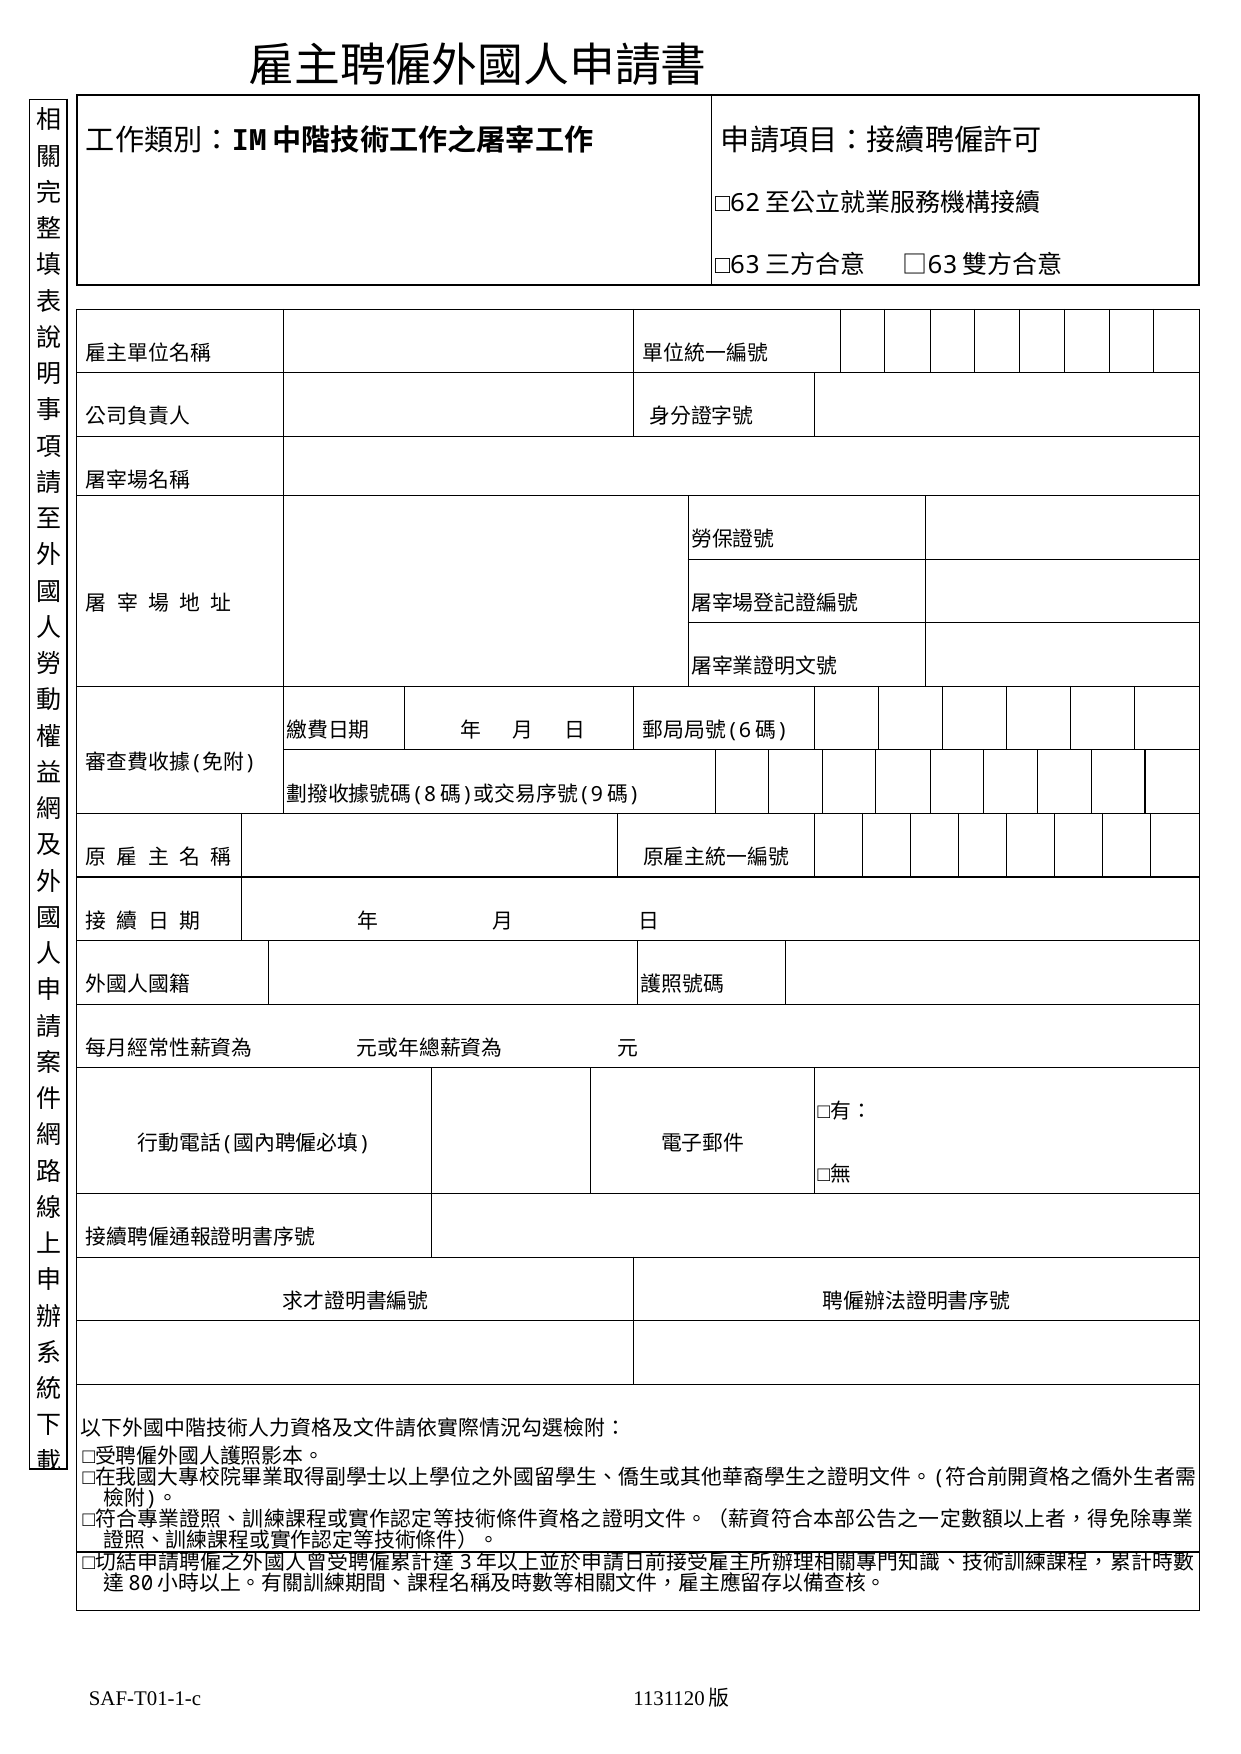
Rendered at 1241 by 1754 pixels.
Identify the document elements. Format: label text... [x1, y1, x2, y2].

table_cell 求才證明書編號 [77, 1258, 633, 1320]
table_cell 年 月 日 [405, 687, 633, 749]
table_cell 外國人國籍 [77, 941, 268, 1003]
text 雇主聘僱外國人申請書 [248, 28, 1007, 94]
table_cell [1103, 814, 1150, 876]
table_cell [959, 814, 1006, 876]
table_cell 電子郵件 [591, 1068, 814, 1193]
table_cell [984, 750, 1037, 813]
table_cell □切結申請聘僱之外國人曾受聘僱累計達3年以上並於申請日前接受雇主所辦理相關專門知識、技術訓練課程，累計時數達80小時以上。有關訓練期間、課程名稱及時數等相關文件，雇主應留存以備查核。 [77, 1553, 1199, 1610]
table_cell 接 續 日 期 [77, 878, 241, 940]
table_cell 護照號碼 [638, 941, 785, 1003]
table_cell 聘僱辦法證明書序號 [634, 1258, 1199, 1320]
table_cell 原雇主統一編號 [618, 814, 814, 876]
table_cell [926, 496, 1199, 559]
table_cell [284, 373, 633, 436]
table_cell [926, 560, 1199, 622]
table_cell [863, 814, 910, 876]
table_cell [1007, 814, 1054, 876]
table_cell 原 雇 主 名 稱 [77, 814, 241, 876]
table_cell [769, 750, 822, 813]
table_header [841, 310, 884, 372]
table_cell [815, 687, 878, 749]
table_cell [269, 941, 637, 1003]
table_cell 行動電話(國內聘僱必填) [77, 1068, 431, 1193]
table_header 申請項目：接續聘僱許可 □62至公立就業服務機構接續 □63三方合意 □63雙方合意 [712, 96, 1198, 284]
table_cell [634, 1321, 1199, 1384]
table_cell 屠宰場名稱 [77, 437, 283, 495]
table_cell [1055, 814, 1102, 876]
table_cell 劃撥收據號碼(8碼)或交易序號(9碼) [284, 750, 715, 813]
table_cell [432, 1068, 590, 1193]
table_header [1154, 310, 1199, 372]
table_cell 勞保證號 [689, 496, 925, 559]
table_cell [1071, 687, 1134, 749]
table_cell 每月經常性薪資為 元或年總薪資為 元 [77, 1005, 1199, 1067]
table_cell [815, 814, 862, 876]
table_cell [1092, 750, 1144, 813]
table_cell □有： □無 [815, 1068, 1199, 1193]
table_cell [823, 750, 875, 813]
table_cell [716, 750, 768, 813]
table_cell 身分證字號 [634, 373, 814, 436]
table_cell [284, 437, 1199, 495]
table_cell [926, 623, 1199, 686]
table_cell [77, 1321, 633, 1384]
table_cell 公司負責人 [77, 373, 283, 436]
table_header 雇主單位名稱 [77, 310, 283, 372]
table_cell [1038, 750, 1091, 813]
table_header [1020, 310, 1064, 372]
table_header 工作類別：IM中階技術工作之屠宰工作 [78, 96, 711, 284]
table_cell [1146, 750, 1199, 813]
table_header [975, 310, 1019, 372]
table_header [284, 310, 633, 372]
table_cell 屠宰場登記證編號 [689, 560, 925, 622]
table_cell [879, 687, 942, 749]
table_cell 年 月 日 [242, 878, 1199, 940]
table_cell [242, 814, 617, 876]
table_cell 接續聘僱通報證明書序號 [77, 1194, 431, 1257]
table_header [931, 310, 974, 372]
table_cell [786, 941, 1199, 1003]
table_cell 屠宰業證明文號 [689, 623, 925, 686]
table_cell [943, 687, 1006, 749]
table_cell [1135, 687, 1199, 749]
table_cell 屠 宰 場 地 址 [77, 496, 283, 686]
table_cell [432, 1194, 1199, 1257]
table_header [885, 310, 930, 372]
table_cell [931, 750, 983, 813]
table_cell [1151, 814, 1199, 876]
table_cell 郵局局號(6碼) [634, 687, 814, 749]
table_cell 以下外國中階技術人力資格及文件請依實際情況勾選檢附： □受聘僱外國人護照影本。 □在我國大專校院畢業取得副學士以上學位之外國留學生、僑生或其他華裔學生之證明文件。(符合前開資格之僑外生者需檢附)。 □符合專業證照、訓練課程或實作認定等技術條件資格之證明文件。（薪資符合本部公告之一定數額以上者，得免除專業證照、訓練課程或實作認定等技術條件）。 [77, 1385, 1199, 1551]
table_cell [815, 373, 1199, 436]
table_cell 繳費日期 [284, 687, 404, 749]
table_cell [876, 750, 930, 813]
table_header [1110, 310, 1153, 372]
table_cell [284, 496, 688, 686]
text 相關完整填表說明事項請至外國人勞動權益網及外國人申請案件網路線上申辦系統下載專區下載 [30, 100, 66, 1468]
table_cell [911, 814, 958, 876]
table_cell [1007, 687, 1070, 749]
table_header 單位統一編號 [634, 310, 840, 372]
table_header [1065, 310, 1109, 372]
table_cell 審查費收據(免附) [77, 687, 283, 813]
